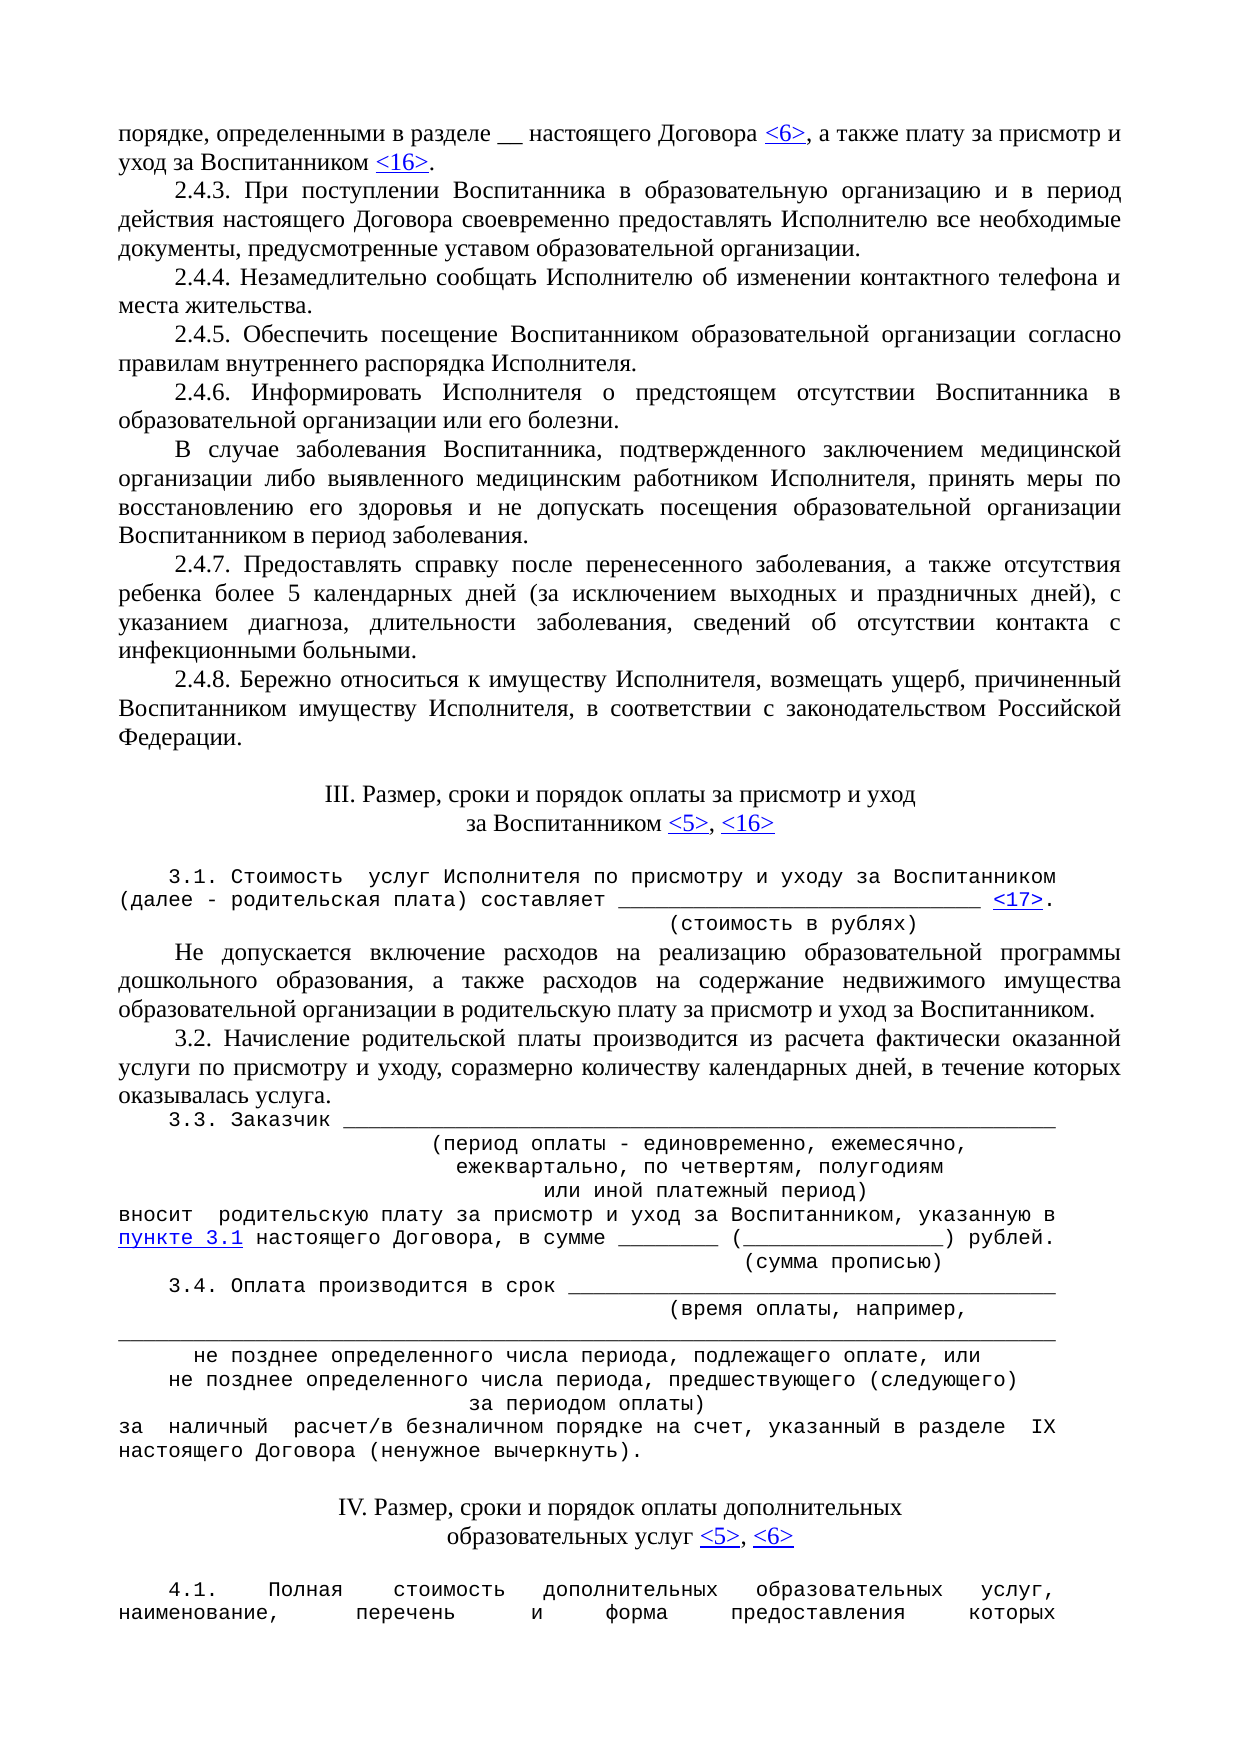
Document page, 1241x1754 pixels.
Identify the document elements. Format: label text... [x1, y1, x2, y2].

text 2.4.6. Информировать Исполнителя о предстоящем отсутствии Воспитанника в образовательной организации или его болезни. [118, 377, 1122, 434]
text III. Размер, сроки и порядок оплаты за присмотр и уход [118, 779, 1122, 808]
text ежеквартально, по четвертям, полугодиям [118, 1156, 1122, 1180]
text Не допускается включение расходов на реализацию образовательной программы дошкольного образования, а также расходов на содержание недвижимого имущества образовательной организации в родительскую плату за присмотр и уход за Воспитанником. [118, 937, 1122, 1023]
text 3.1. Стоимость услуг Исполнителя по присмотру и уходу за Воспитанником [118, 866, 1122, 889]
text не позднее определенного числа периода, подлежащего оплате, или [118, 1346, 1122, 1369]
text (период оплаты - единовременно, ежемесячно, [118, 1133, 1122, 1156]
text настоящего Договора (ненужное вычеркнуть). [118, 1440, 1122, 1464]
text 2.4.3. При поступлении Воспитанника в образовательную организацию и в период действия настоящего Договора своевременно предоставлять Исполнителю все необходимые документы, предусмотренные уставом образовательной организации. [118, 176, 1122, 262]
text за наличный расчет/в безналичном порядке на счет, указанный в разделе IX [118, 1416, 1122, 1440]
text или иной платежный период) [118, 1180, 1122, 1204]
text не позднее определенного числа периода, предшествующего (следующего) [118, 1369, 1122, 1393]
text ___________________________________________________________________________ [118, 1322, 1122, 1346]
text за Воспитанником <5>, <16> [118, 808, 1122, 837]
text 3.3. Заказчик _________________________________________________________ [118, 1109, 1122, 1133]
text образовательных услуг <5>, <6> [118, 1521, 1122, 1550]
text 3.2. Начисление родительской платы производится из расчета фактически оказанной услуги по присмотру и уходу, соразмерно количеству календарных дней, в течение которых оказывалась услуга. [118, 1023, 1122, 1109]
text (сумма прописью) [118, 1251, 1122, 1274]
text В случае заболевания Воспитанника, подтвержденного заключением медицинской организации либо выявленного медицинским работником Исполнителя, принять меры по восстановлению его здоровья и не допускать посещения образовательной организации Воспитанником в период заболевания. [118, 434, 1122, 549]
text 3.4. Оплата производится в срок _______________________________________ [118, 1274, 1122, 1298]
text наименование, перечень и форма предоставления которых [118, 1602, 1122, 1626]
text за периодом оплаты) [118, 1393, 1122, 1416]
text 4.1. Полная стоимость дополнительных образовательных услуг, [118, 1579, 1122, 1602]
text 2.4.5. Обеспечить посещение Воспитанником образовательной организации согласно правилам внутреннего распорядка Исполнителя. [118, 319, 1122, 377]
text 2.4.4. Незамедлительно сообщать Исполнителю об изменении контактного телефона и места жительства. [118, 262, 1122, 319]
text (время оплаты, например, [118, 1298, 1122, 1322]
text 2.4.7. Предоставлять справку после перенесенного заболевания, а также отсутствия ребенка более 5 календарных дней (за исключением выходных и праздничных дней), с указанием диагноза, длительности заболевания, сведений об отсутствии контакта с инфекционными больными. [118, 549, 1122, 664]
text (далее - родительская плата) составляет _____________________________ <17>. [118, 889, 1122, 913]
text 2.4.8. Бережно относиться к имуществу Исполнителя, возмещать ущерб, причиненный Воспитанником имуществу Исполнителя, в соответствии с законодательством Российской Федерации. [118, 664, 1122, 751]
text IV. Размер, сроки и порядок оплаты дополнительных [118, 1492, 1122, 1521]
text порядке, определенными в разделе __ настоящего Договора <6>, а также плату за присмотр и уход за Воспитанником <16>. [118, 118, 1122, 176]
text (стоимость в рублях) [118, 913, 1122, 937]
text пункте 3.1 настоящего Договора, в сумме ________ (________________) рублей. [118, 1227, 1122, 1251]
text вносит родительскую плату за присмотр и уход за Воспитанником, указанную в [118, 1204, 1122, 1227]
